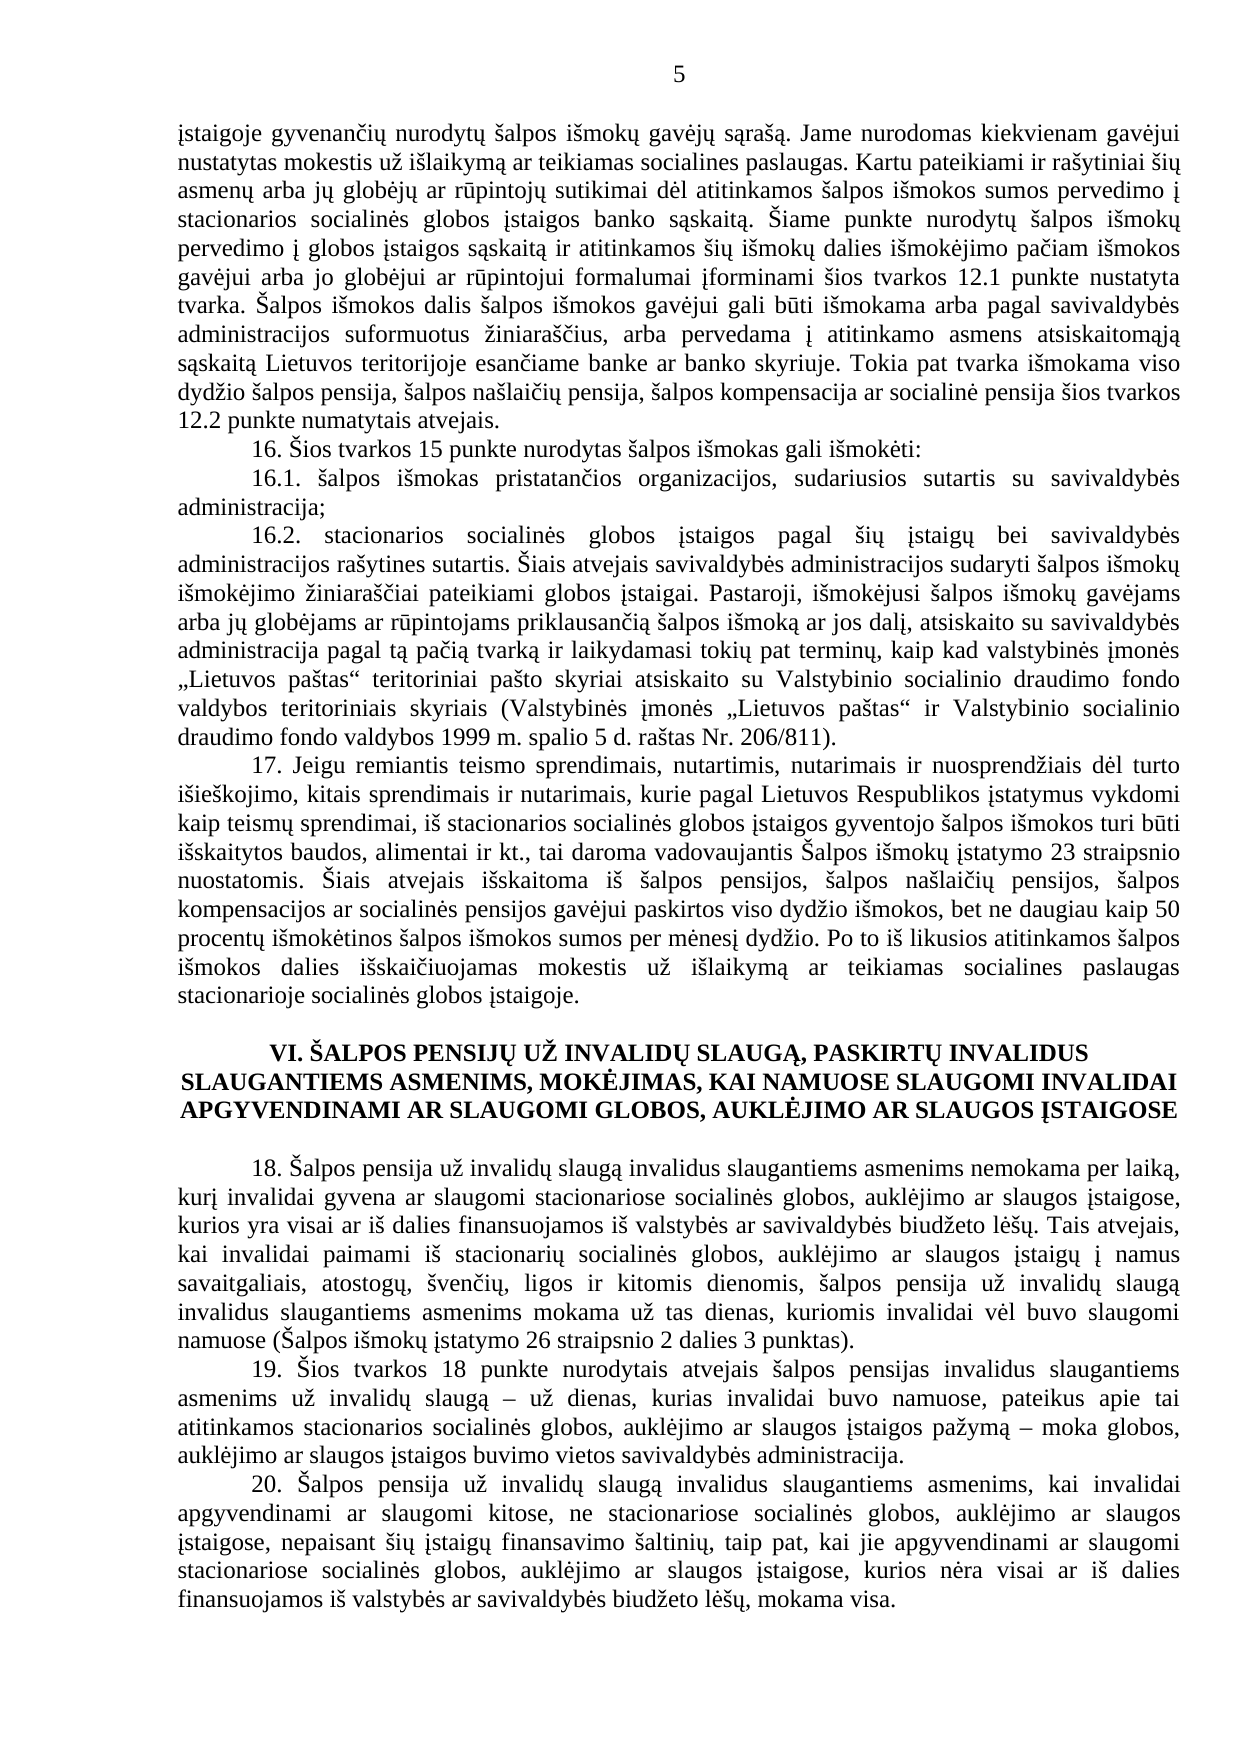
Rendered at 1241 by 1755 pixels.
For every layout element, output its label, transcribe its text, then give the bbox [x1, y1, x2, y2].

text 18. Šalpos pensija už invalidų slaugą invalidus slaugantiems asmenims nemokama per laiką, kurį invalidai gyvena ar slaugomi stacionariose socialinės globos, auklėjimo ar slaugos įstaigose, kurios yra visai ar iš dalies finansuojamos iš valstybės ar savivaldybės biudžeto lėšų. Tais atvejais, kai invalidai paimami iš stacionarių socialinės globos, auklėjimo ar slaugos įstaigų į namus savaitgaliais, atostogų, švenčių, ligos ir kitomis dienomis, šalpos pensija už invalidų slaugą invalidus slaugantiems asmenims mokama už tas dienas, kuriomis invalidai vėl buvo slaugomi namuose (Šalpos išmokų įstatymo 26 straipsnio 2 dalies 3 punktas). [177, 1153, 1181, 1354]
text 16. Šios tvarkos 15 punkte nurodytas šalpos išmokas gali išmokėti: [177, 434, 1181, 463]
text 17. Jeigu remiantis teismo sprendimais, nutartimis, nutarimais ir nuosprendžiais dėl turto išieškojimo, kitais sprendimais ir nutarimais, kurie pagal Lietuvos Respublikos įstatymus vykdomi kaip teismų sprendimai, iš stacionarios socialinės globos įstaigos gyventojo šalpos išmokos turi būti išskaitytos baudos, alimentai ir kt., tai daroma vadovaujantis Šalpos išmokų įstatymo 23 straipsnio nuostatomis. Šiais atvejais išskaitoma iš šalpos pensijos, šalpos našlaičių pensijos, šalpos kompensacijos ar socialinės pensijos gavėjui paskirtos viso dydžio išmokos, bet ne daugiau kaip 50 procentų išmokėtinos šalpos išmokos sumos per mėnesį dydžio. Po to iš likusios atitinkamos šalpos išmokos dalies išskaičiuojamas mokestis už išlaikymą ar teikiamas socialines paslaugas stacionarioje socialinės globos įstaigoje. [177, 751, 1181, 1009]
text 16.2. stacionarios socialinės globos įstaigos pagal šių įstaigų bei savivaldybės administracijos rašytines sutartis. Šiais atvejais savivaldybės administracijos sudaryti šalpos išmokų išmokėjimo žiniaraščiai pateikiami globos įstaigai. Pastaroji, išmokėjusi šalpos išmokų gavėjams arba jų globėjams ar rūpintojams priklausančią šalpos išmoką ar jos dalį, atsiskaito su savivaldybės administracija pagal tą pačią tvarką ir laikydamasi tokių pat terminų, kaip kad valstybinės įmonės „Lietuvos paštas“ teritoriniai pašto skyriai atsiskaito su Valstybinio socialinio draudimo fondo valdybos teritoriniais skyriais (Valstybinės įmonės „Lietuvos paštas“ ir Valstybinio socialinio draudimo fondo valdybos 1999 m. spalio 5 d. raštas Nr. 206/811). [177, 521, 1181, 751]
text 19. Šios tvarkos 18 punkte nurodytais atvejais šalpos pensijas invalidus slaugantiems asmenims už invalidų slaugą – už dienas, kurias invalidai buvo namuose, pateikus apie tai atitinkamos stacionarios socialinės globos, auklėjimo ar slaugos įstaigos pažymą – moka globos, auklėjimo ar slaugos įstaigos buvimo vietos savivaldybės administracija. [177, 1354, 1181, 1469]
text 16.1. šalpos išmokas pristatančios organizacijos, sudariusios sutartis su savivaldybės administracija; [177, 463, 1181, 521]
text 20. Šalpos pensija už invalidų slaugą invalidus slaugantiems asmenims, kai invalidai apgyvendinami ar slaugomi kitose, ne stacionariose socialinės globos, auklėjimo ar slaugos įstaigose, nepaisant šių įstaigų finansavimo šaltinių, taip pat, kai jie apgyvendinami ar slaugomi stacionariose socialinės globos, auklėjimo ar slaugos įstaigose, kurios nėra visai ar iš dalies finansuojamos iš valstybės ar savivaldybės biudžeto lėšų, mokama visa. [177, 1469, 1181, 1613]
text VI. ŠALPOS PENSIJŲ UŽ INVALIDŲ SLAUGĄ, PASKIRTŲ INVALIDUS SLAUGANTIEMS ASMENIMS, MOKĖJIMAS, KAI NAMUOSE SLAUGOMI INVALIDAI APGYVENDINAMI AR SLAUGOMI GLOBOS, AUKLĖJIMO AR SLAUGOS ĮSTAIGOSE [177, 1038, 1181, 1124]
text įstaigoje gyvenančių nurodytų šalpos išmokų gavėjų sąrašą. Jame nurodomas kiekvienam gavėjui nustatytas mokestis už išlaikymą ar teikiamas socialines paslaugas. Kartu pateikiami ir rašytiniai šių asmenų arba jų globėjų ar rūpintojų sutikimai dėl atitinkamos šalpos išmokos sumos pervedimo į stacionarios socialinės globos įstaigos banko sąskaitą. Šiame punkte nurodytų šalpos išmokų pervedimo į globos įstaigos sąskaitą ir atitinkamos šių išmokų dalies išmokėjimo pačiam išmokos gavėjui arba jo globėjui ar rūpintojui formalumai įforminami šios tvarkos 12.1 punkte nustatyta tvarka. Šalpos išmokos dalis šalpos išmokos gavėjui gali būti išmokama arba pagal savivaldybės administracijos suformuotus žiniaraščius, arba pervedama į atitinkamo asmens atsiskaitomąją sąskaitą Lietuvos teritorijoje esančiame banke ar banko skyriuje. Tokia pat tvarka išmokama viso dydžio šalpos pensija, šalpos našlaičių pensija, šalpos kompensacija ar socialinė pensija šios tvarkos 12.2 punkte numatytais atvejais. [177, 118, 1181, 434]
